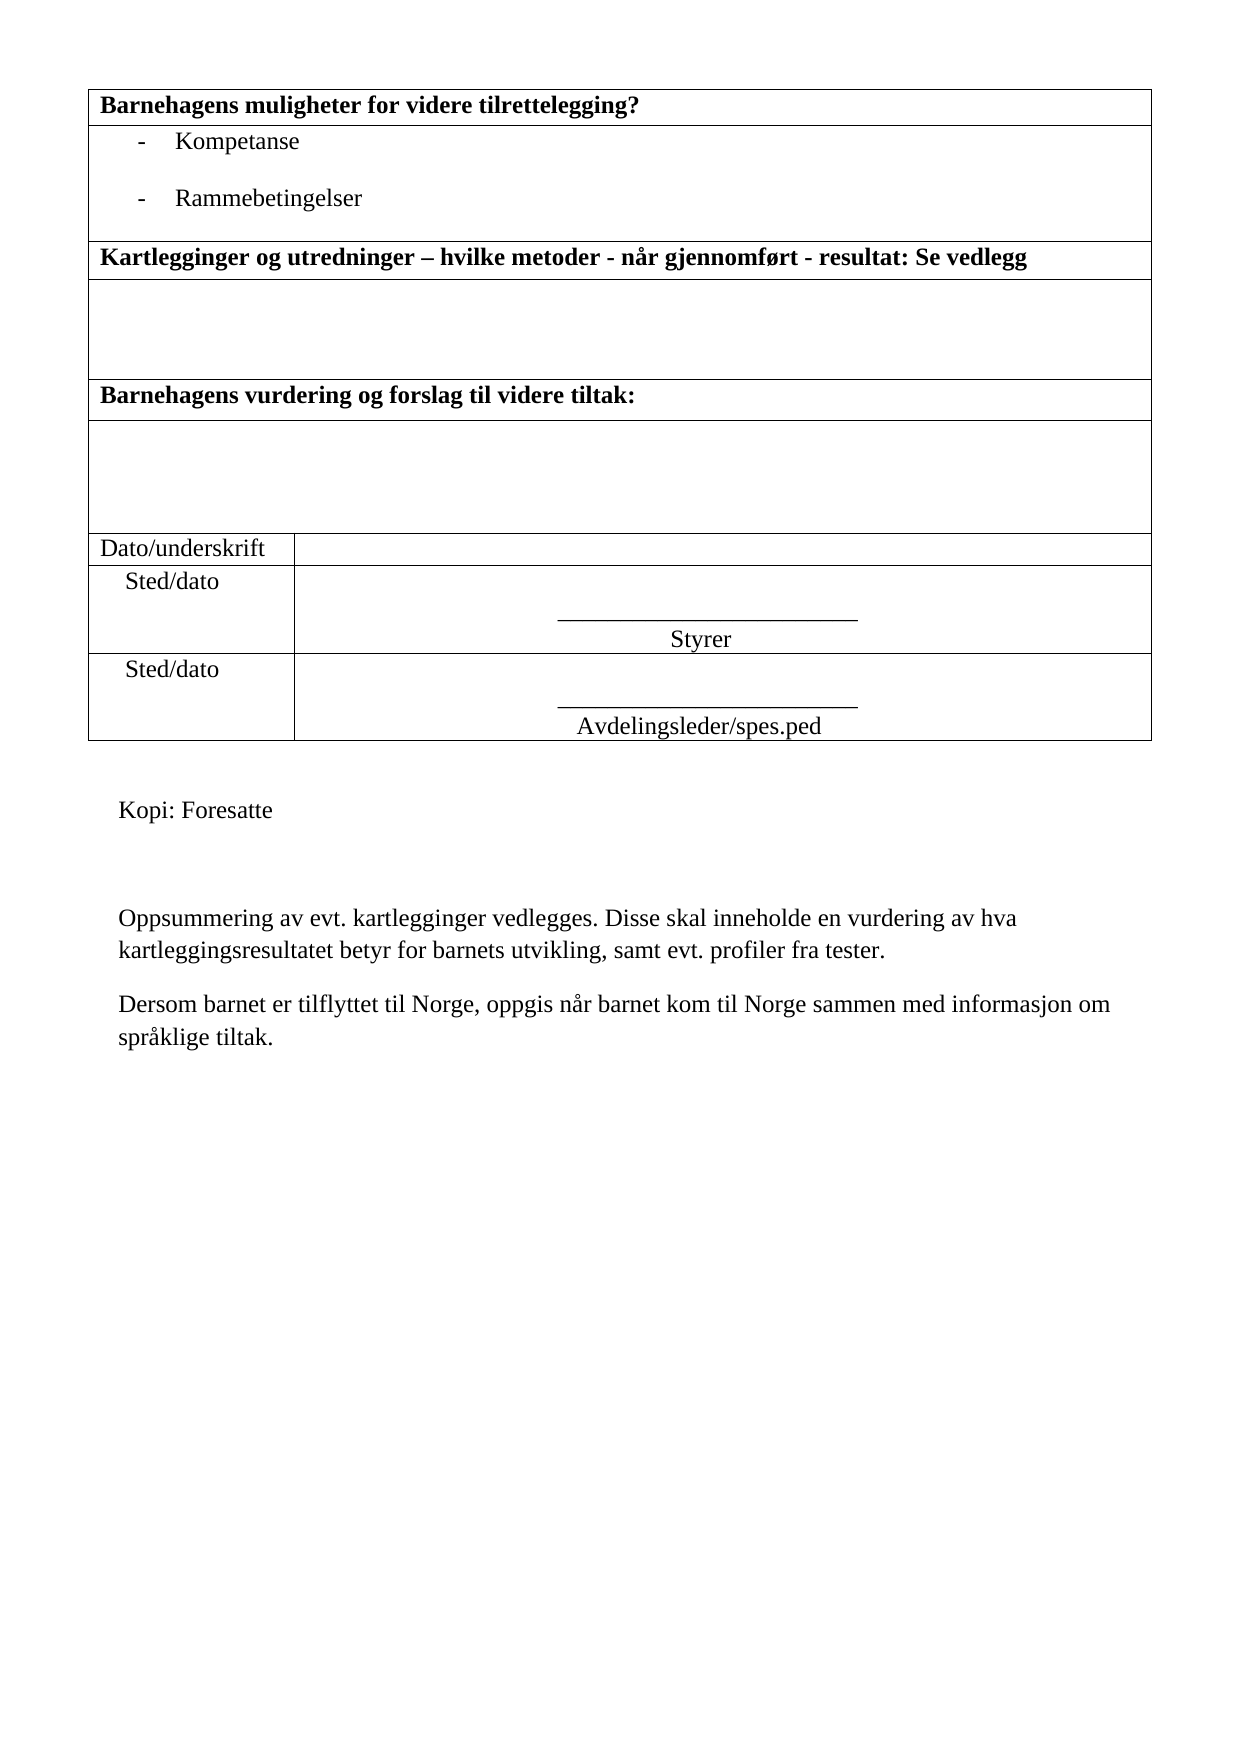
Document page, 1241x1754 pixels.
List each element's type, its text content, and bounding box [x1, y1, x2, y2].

table_cell Sted/dato [89, 654, 294, 740]
text Kopi: Foresatte [118, 795, 1122, 824]
table_cell Kompetanse Rammebetingelser [89, 126, 1151, 241]
table_cell [546, 534, 1151, 565]
table_cell Kartlegginger og utredninger – hvilke metoder - når gjennomført - resultat: Se vedlegg [89, 242, 1151, 279]
table_cell Barnehagens muligheter for videre tilrettelegging? [89, 90, 1151, 125]
table_cell [295, 654, 546, 740]
table_cell [89, 280, 1151, 379]
table_cell Sted/dato [89, 566, 294, 653]
table_cell ________________________ Styrer [546, 566, 1151, 653]
table_cell Dato/underskrift [89, 534, 294, 565]
table_cell Barnehagens vurdering og forslag til videre tiltak: [89, 380, 1151, 420]
table_cell [89, 421, 1151, 532]
text Oppsummering av evt. kartlegginger vedlegges. Disse skal inneholde en vurdering av hva kartleggingsresultatet betyr for barnets utvikling, samt evt. profiler fra tester. [118, 903, 1122, 964]
text Dersom barnet er tilflyttet til Norge, oppgis når barnet kom til Norge sammen med informasjon om språklige tiltak. [118, 989, 1122, 1051]
table_cell [295, 534, 546, 565]
table_cell [295, 566, 546, 653]
table_cell ________________________ Avdelingsleder/spes.ped [546, 654, 1151, 740]
